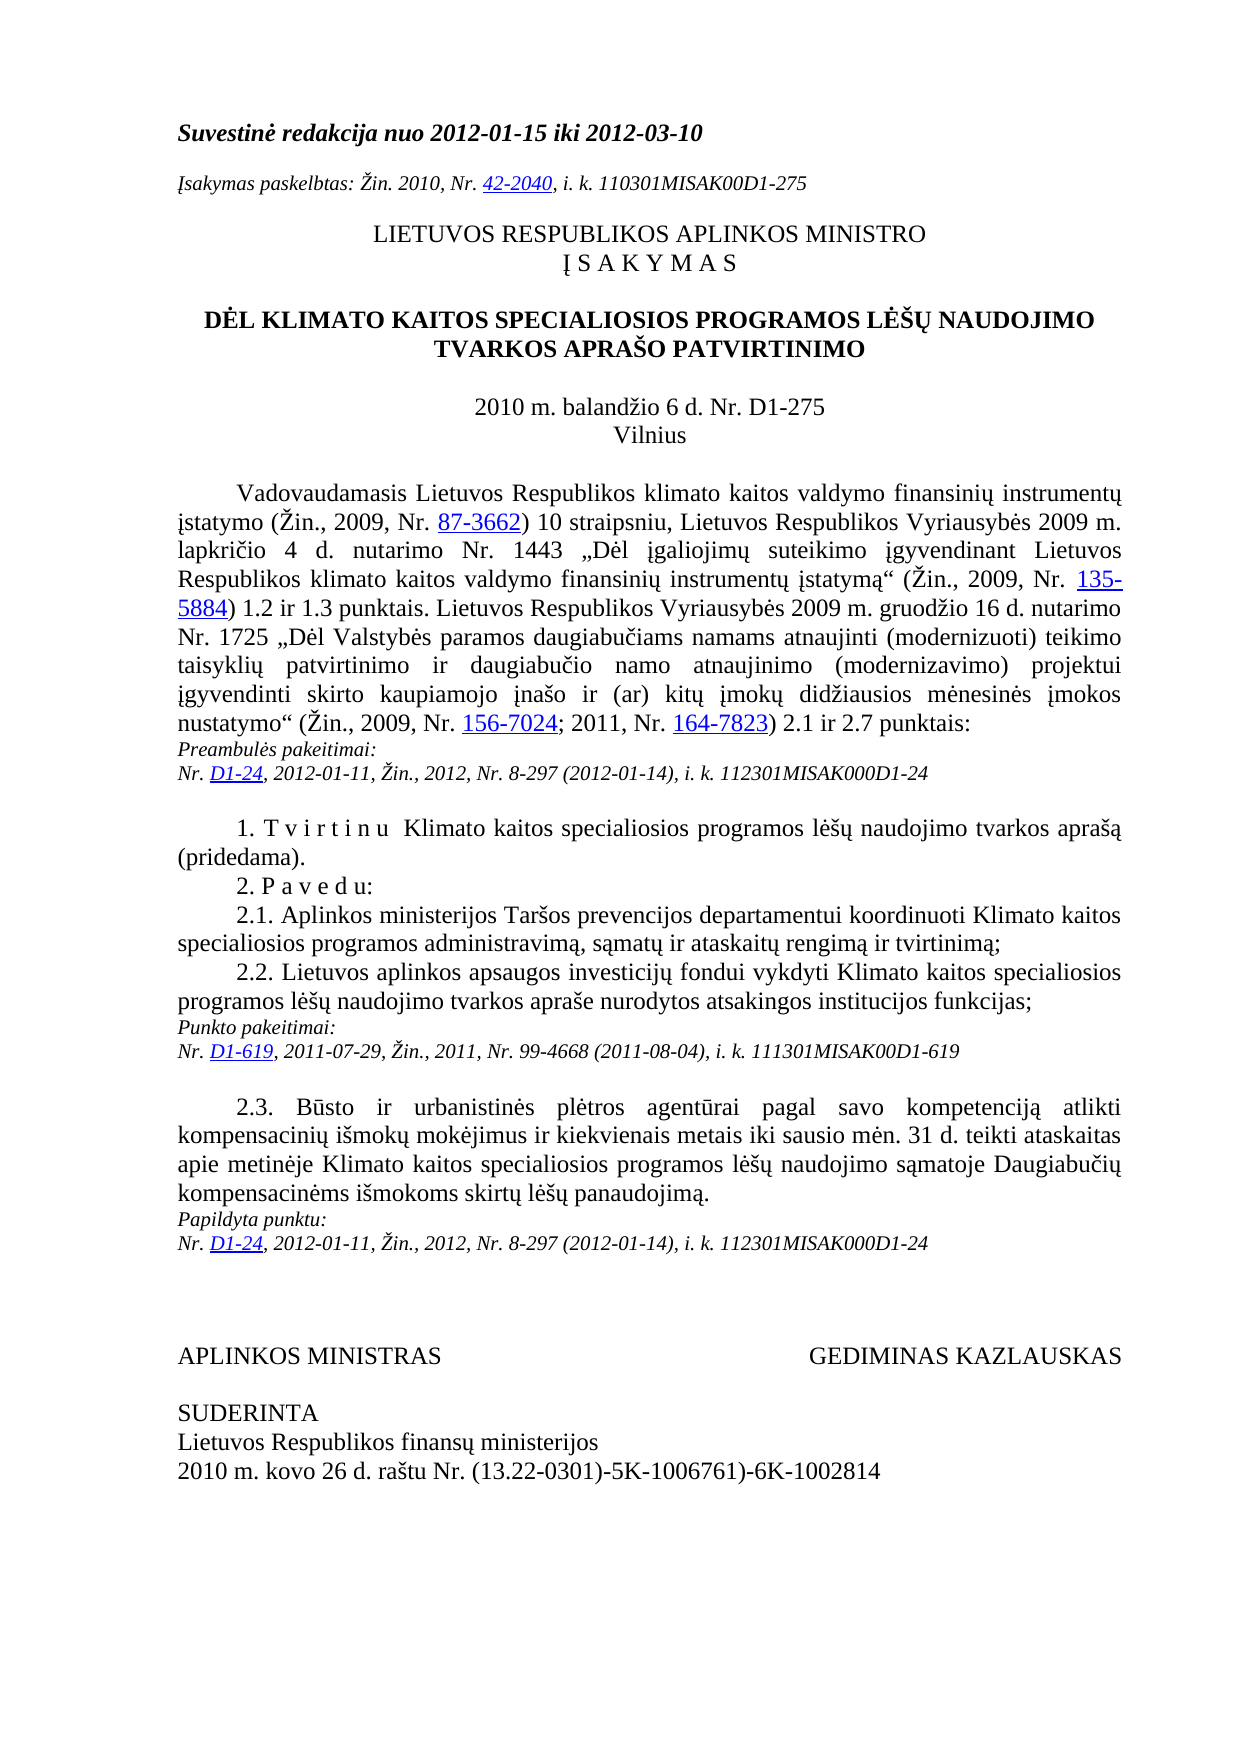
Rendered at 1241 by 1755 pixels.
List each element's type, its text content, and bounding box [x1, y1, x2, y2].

text Aplinkos ministras Gediminas Kazlauskas [177, 1341, 1122, 1370]
text 2. Pavedu: [177, 871, 1122, 900]
text LIETUVOS RESPUBLIKOS APLINKOS MINISTRO [177, 219, 1122, 248]
text 2010 m. kovo 26 d. raštu Nr. (13.22-0301)-5K-1006761)-6K-1002814 [177, 1456, 1122, 1485]
text 2.3. Būsto ir urbanistinės plėtros agentūrai pagal savo kompetenciją atlikti kompensacinių išmokų mokėjimus ir kiekvienais metais iki sausio mėn. 31 d. teikti ataskaitas apie metinėje Klimato kaitos specialiosios programos lėšų naudojimo sąmatoje Daugiabučių kompensacinėms išmokoms skirtų lėšų panaudojimą. [177, 1092, 1122, 1207]
text Vilnius [177, 420, 1122, 449]
text Lietuvos Respublikos finansų ministerijos [177, 1427, 1122, 1456]
text 2010 m. balandžio 6 d. Nr. D1-275 [177, 392, 1122, 420]
text Papildyta punktu: [177, 1207, 1122, 1231]
text DĖL KLIMATO KAITOS SPECIALIOSIOS PROGRAMOS LĖŠŲ NAUDOJIMO TVARKOS APRAŠO PATVIRTINIMO [177, 305, 1122, 363]
text Nr. D1-619, 2011-07-29, Žin., 2011, Nr. 99-4668 (2011-08-04), i. k. 111301MISAK00D1-619 [177, 1039, 1122, 1063]
text Įsakymas paskelbtas: Žin. 2010, Nr. 42-2040, i. k. 110301MISAK00D1-275 [177, 171, 1122, 195]
text Preambulės pakeitimai: [177, 737, 1122, 761]
text Suvestinė redakcija nuo 2012-01-15 iki 2012-03-10 [177, 118, 1122, 147]
text SUDERINTA [177, 1398, 1122, 1427]
text Punkto pakeitimai: [177, 1015, 1122, 1039]
text Nr. D1-24, 2012-01-11, Žin., 2012, Nr. 8-297 (2012-01-14), i. k. 112301MISAK000D1-24 [177, 1231, 1122, 1255]
text 1. Tvirtinu Klimato kaitos specialiosios programos lėšų naudojimo tvarkos aprašą (pridedama). [177, 813, 1122, 871]
text Nr. D1-24, 2012-01-11, Žin., 2012, Nr. 8-297 (2012-01-14), i. k. 112301MISAK000D1-24 [177, 761, 1122, 785]
text Vadovaudamasis Lietuvos Respublikos klimato kaitos valdymo finansinių instrumentų įstatymo (Žin., 2009, Nr. 87-3662) 10 straipsniu, Lietuvos Respublikos Vyriausybės 2009 m. lapkričio 4 d. nutarimo Nr. 1443 „Dėl įgaliojimų suteikimo įgyvendinant Lietuvos Respublikos klimato kaitos valdymo finansinių instrumentų įstatymą“ (Žin., 2009, Nr. 135-5884) 1.2 ir 1.3 punktais. Lietuvos Respublikos Vyriausybės 2009 m. gruodžio 16 d. nutarimo Nr. 1725 „Dėl Valstybės paramos daugiabučiams namams atnaujinti (modernizuoti) teikimo taisyklių patvirtinimo ir daugiabučio namo atnaujinimo (modernizavimo) projektui įgyvendinti skirto kaupiamojo įnašo ir (ar) kitų įmokų didžiausios mėnesinės įmokos nustatymo“ (Žin., 2009, Nr. 156-7024; 2011, Nr. 164-7823) 2.1 ir 2.7 punktais: [177, 478, 1122, 737]
text 2.2. Lietuvos aplinkos apsaugos investicijų fondui vykdyti Klimato kaitos specialiosios programos lėšų naudojimo tvarkos apraše nurodytos atsakingos institucijos funkcijas; [177, 957, 1122, 1015]
text 2.1. Aplinkos ministerijos Taršos prevencijos departamentui koordinuoti Klimato kaitos specialiosios programos administravimą, sąmatų ir ataskaitų rengimą ir tvirtinimą; [177, 900, 1122, 957]
text ĮSAKYMAS [177, 248, 1122, 277]
